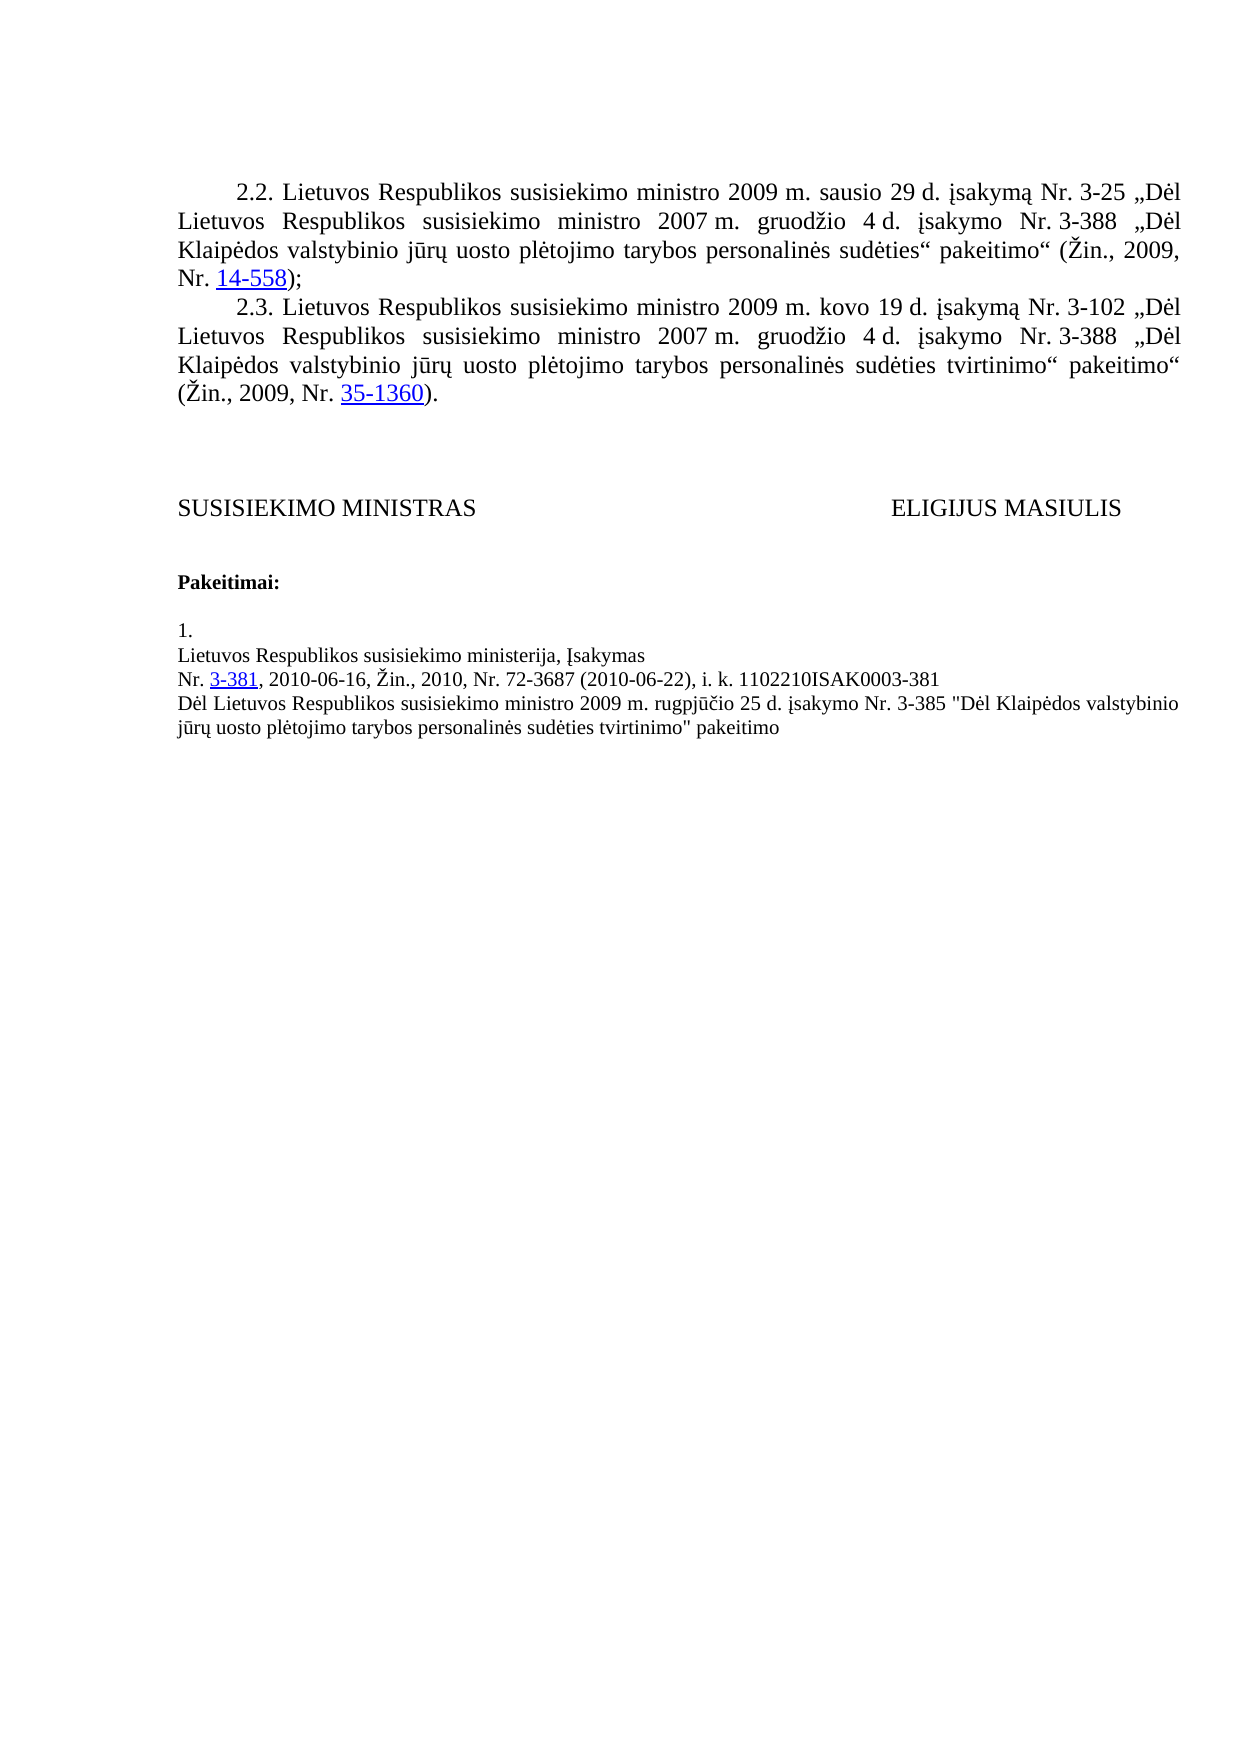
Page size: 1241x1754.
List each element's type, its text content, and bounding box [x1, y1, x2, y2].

text Dėl Lietuvos Respublikos susisiekimo ministro 2009 m. rugpjūčio 25 d. įsakymo Nr. 3-385 "Dėl Klaipėdos valstybinio jūrų uosto plėtojimo tarybos personalinės sudėties tvirtinimo" pakeitimo [177, 691, 1181, 739]
text Susisiekimo ministras Eligijus Masiulis [177, 493, 1181, 522]
text 2.2. Lietuvos Respublikos susisiekimo ministro 2009 m. sausio 29 d. įsakymą Nr. 3-25 „Dėl Lietuvos Respublikos susisiekimo ministro 2007 m. gruodžio 4 d. įsakymo Nr. 3-388 „Dėl Klaipėdos valstybinio jūrų uosto plėtojimo tarybos personalinės sudėties“ pakeitimo“ (Žin., 2009, Nr. 14-558); [177, 177, 1181, 292]
text 1. [177, 618, 1181, 642]
text 2.3. Lietuvos Respublikos susisiekimo ministro 2009 m. kovo 19 d. įsakymą Nr. 3-102 „Dėl Lietuvos Respublikos susisiekimo ministro 2007 m. gruodžio 4 d. įsakymo Nr. 3-388 „Dėl Klaipėdos valstybinio jūrų uosto plėtojimo tarybos personalinės sudėties tvirtinimo“ pakeitimo“ (Žin., 2009, Nr. 35-1360). [177, 292, 1181, 407]
text Nr. 3-381, 2010-06-16, Žin., 2010, Nr. 72-3687 (2010-06-22), i. k. 1102210ISAK0003-381 [177, 667, 1181, 691]
text Pakeitimai: [177, 570, 1181, 594]
text Lietuvos Respublikos susisiekimo ministerija, Įsakymas [177, 642, 1181, 667]
